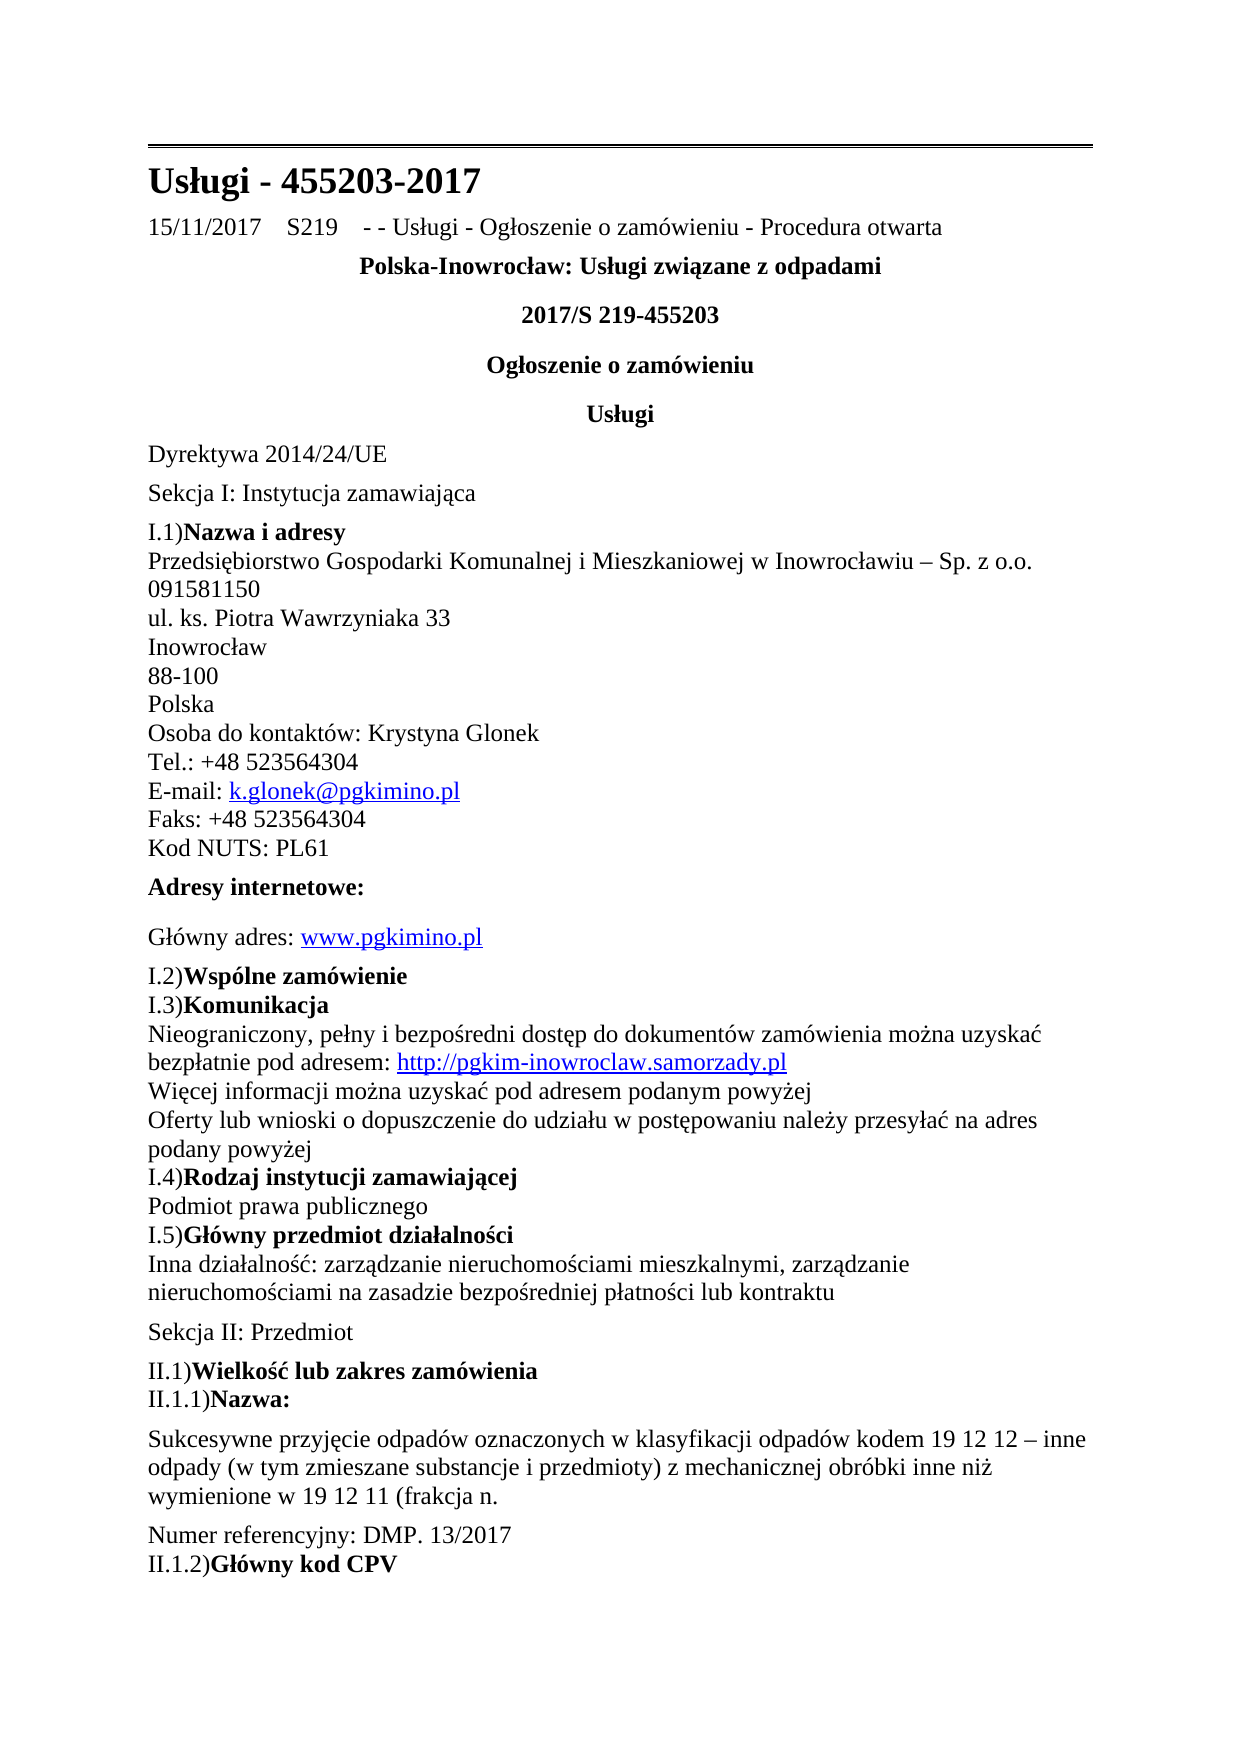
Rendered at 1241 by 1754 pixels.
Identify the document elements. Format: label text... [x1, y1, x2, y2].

text Nieograniczony, pełny i bezpośredni dostęp do dokumentów zamówienia można uzyskać bezpłatnie pod adresem: http://pgkim-inowroclaw.samorzady.pl [148, 1019, 1093, 1076]
text Usługi [148, 399, 1093, 428]
text Oferty lub wnioski o dopuszczenie do udziału w postępowaniu należy przesyłać na adres podany powyżej [148, 1105, 1093, 1162]
text Przedsiębiorstwo Gospodarki Komunalnej i Mieszkaniowej w Inowrocławiu – Sp. z o.o. 091581150 ul. ks. Piotra Wawrzyniaka 33 Inowrocław 88-100 Polska Osoba do kontaktów: Krystyna Glonek Tel.: +48 523564304 E-mail: k.glonek@pgkimino.pl Faks: +48 523564304 Kod NUTS: PL61 [148, 546, 1093, 862]
text Numer referencyjny: DMP. 13/2017 [148, 1520, 1093, 1549]
text II.1.2)Główny kod CPV [148, 1549, 1093, 1578]
text Ogłoszenie o zamówieniu [148, 350, 1093, 379]
text 15/11/2017 S219 - - Usługi - Ogłoszenie o zamówieniu - Procedura otwarta [148, 212, 1093, 240]
text Podmiot prawa publicznego [148, 1191, 1093, 1220]
text II.1.1)Nazwa: [148, 1384, 1093, 1413]
text II.1)Wielkość lub zakres zamówienia [148, 1356, 1093, 1384]
text I.1)Nazwa i adresy [148, 517, 1093, 546]
text Inna działalność: zarządzanie nieruchomościami mieszkalnymi, zarządzanie nieruchomościami na zasadzie bezpośredniej płatności lub kontraktu [148, 1249, 1093, 1306]
text Sukcesywne przyjęcie odpadów oznaczonych w klasyfikacji odpadów kodem 19 12 12 – inne odpady (w tym zmieszane substancje i przedmioty) z mechanicznej obróbki inne niż wymienione w 19 12 11 (frakcja n. [148, 1424, 1093, 1510]
text Polska-Inowrocław: Usługi związane z odpadami [148, 251, 1093, 279]
text Więcej informacji można uzyskać pod adresem podanym powyżej [148, 1076, 1093, 1105]
text Adresy internetowe: [148, 872, 1093, 901]
text Główny adres: www.pgkimino.pl [148, 922, 1093, 951]
text I.3)Komunikacja [148, 990, 1093, 1019]
text I.5)Główny przedmiot działalności [148, 1220, 1093, 1249]
text I.2)Wspólne zamówienie [148, 961, 1093, 990]
text Usługi - 455203-2017 [148, 158, 1093, 201]
text I.4)Rodzaj instytucji zamawiającej [148, 1162, 1093, 1191]
text Dyrektywa 2014/24/UE [148, 439, 1093, 467]
text 2017/S 219-455203 [148, 300, 1093, 329]
text Sekcja I: Instytucja zamawiająca [148, 478, 1093, 507]
text Sekcja II: Przedmiot [148, 1317, 1093, 1345]
